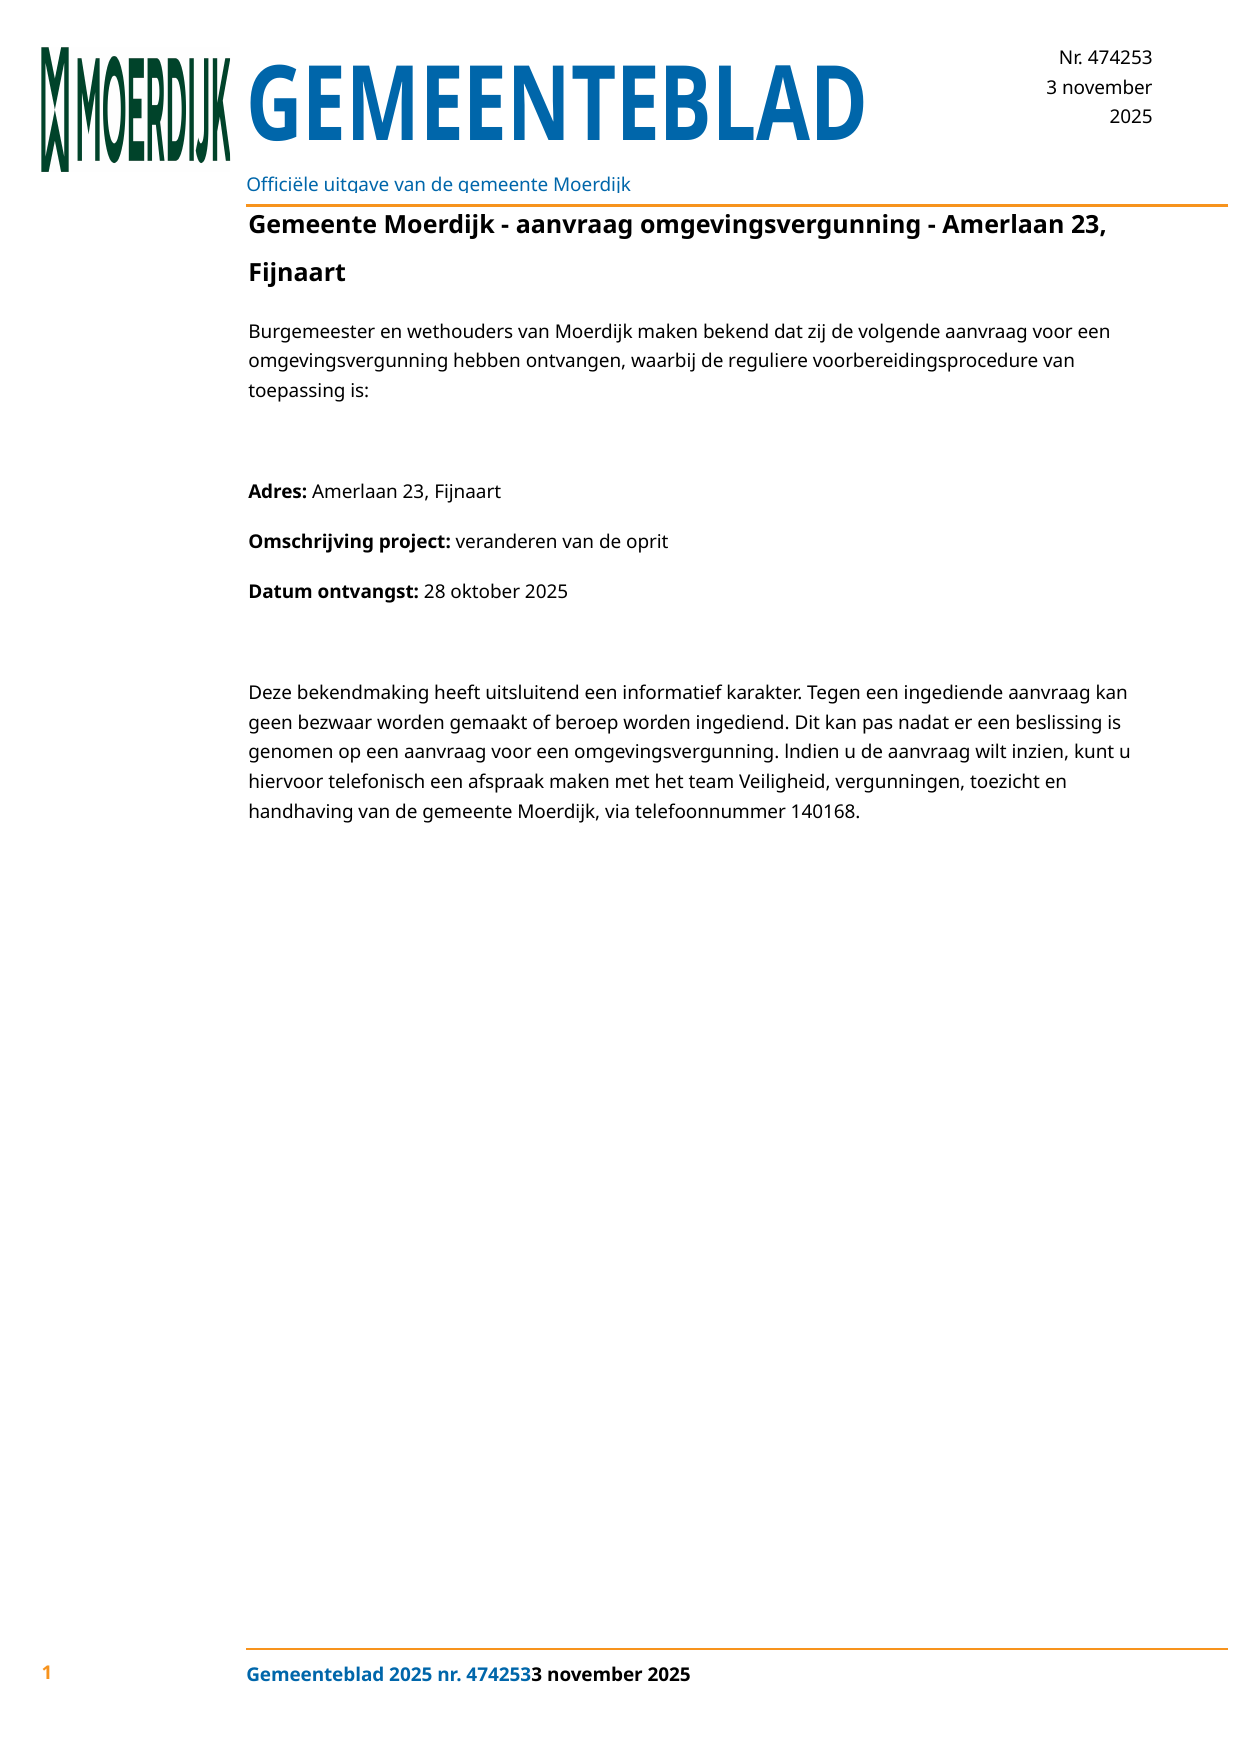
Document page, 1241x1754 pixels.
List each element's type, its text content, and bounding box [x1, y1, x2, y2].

text Deze bekendmaking heeft uitsluitend een informatief karakter. Tegen een ingediende aanvraag kan geen bezwaar worden gemaakt of beroep worden ingediend. Dit kan pas nadat er een beslissing is genomen op een aanvraag voor een omgevingsvergunning. lndien u de aanvraag wilt inzien, kunt u hiervoor telefonisch een afspraak maken met het team Veiligheid, vergunningen, toezicht en handhaving van de gemeente Moerdijk, via telefoonnummer 140168. [248, 679, 1152, 824]
text Omschrijving project: veranderen van de oprit [248, 528, 1152, 554]
text Gemeente Moerdijk - aanvraag omgevingsvergunning - Amerlaan 23, Fijnaart [248, 207, 1152, 288]
text Adres: Amerlaan 23, Fijnaart [248, 478, 1152, 504]
text Datum ontvangst: 28 oktober 2025 [248, 579, 1152, 604]
picture [41, 47, 231, 172]
text Burgemeester en wethouders van Moerdijk maken bekend dat zij de volgende aanvraag voor een omgevingsvergunning hebben ontvangen, waarbij de reguliere voorbereidingsprocedure van toepassing is: [248, 318, 1152, 403]
